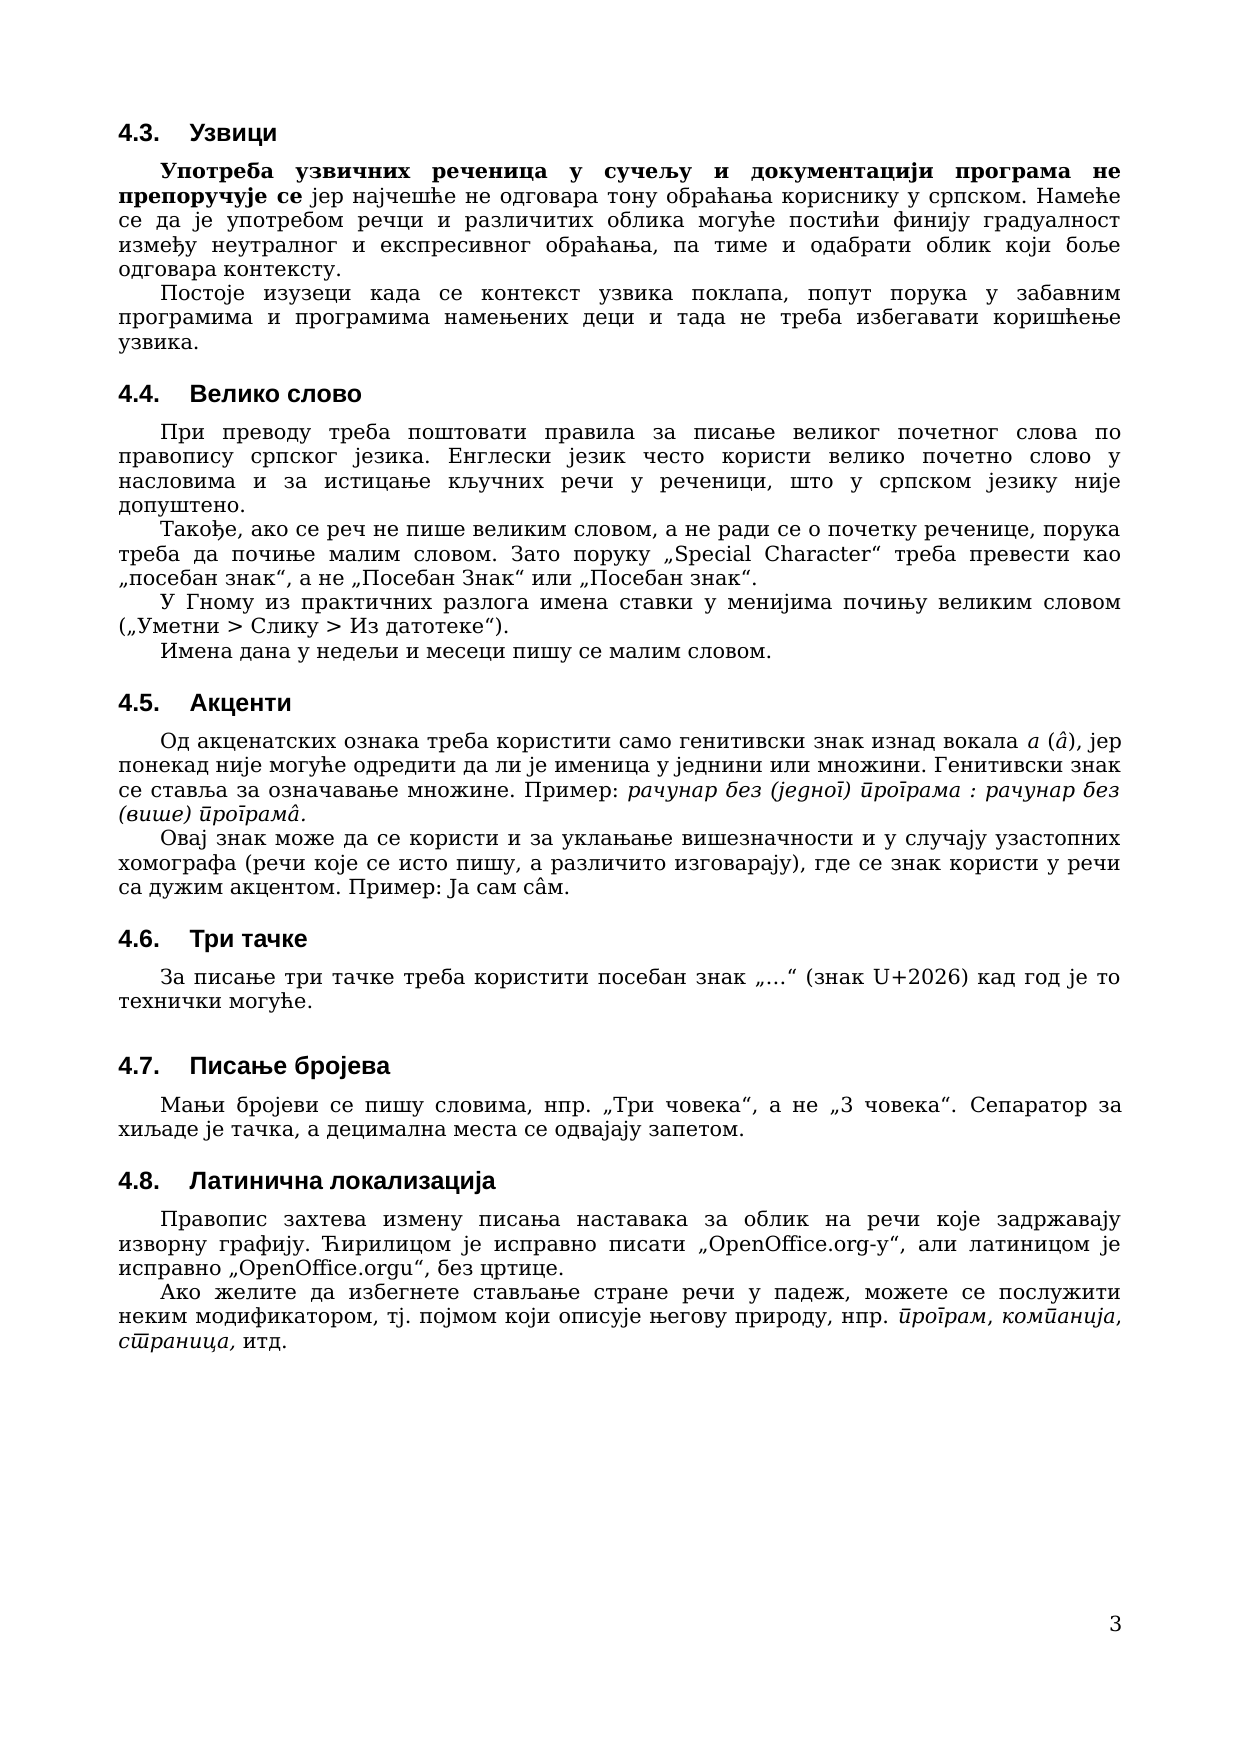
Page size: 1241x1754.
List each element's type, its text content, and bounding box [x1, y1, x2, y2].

text Од акценатских ознака треба користити само генитивски знак изнад вокала а (â), јер понекад није могуће одредити да ли је именица у једнини или множини. Генитивски знак се ставља за означавање множине. Пример: рачунар без (једног) програма : рачунар без (више) програмâ. [118, 729, 1122, 826]
subtitle Узвици [118, 118, 1122, 147]
text У Гному из практичних разлога имена ставки у менијима почињу великим словом („Уметни > Слику > Из датотеке“). [118, 590, 1122, 639]
text Такође, ако се реч не пише великим словом, а не ради се о почетку реченице, порука треба да почиње малим словом. Зато поруку „Special Character“ треба превести као „посебан знак“, а не „Посебан Знак“ или „Посебан знак“. [118, 517, 1122, 590]
subtitle Три тачке [118, 924, 1122, 953]
text Имена дана у недељи и месеци пишу се малим словом. [118, 639, 1122, 663]
text Мањи бројеви се пишу словима, нпр. „Три човека“, а не „3 човека“. Сепаратор за хиљаде је тачка, а децимална места се одвајају запетом. [118, 1093, 1122, 1141]
text Постоје изузеци када се контекст узвика поклапа, попут порука у забавним програмима и програмима намењених деци и тада не треба избегавати коришћење узвика. [118, 281, 1122, 354]
subtitle Писање бројева [118, 1051, 1122, 1080]
subtitle Латинична локализација [118, 1166, 1122, 1195]
text При преводу треба поштовати правила за писање великог почетног слова по правопису српског језика. Енглески језик често користи велико почетно слово у насловима и за истицање кључних речи у реченици, што у српском језику није допуштено. [118, 420, 1122, 517]
text Употреба узвичних реченица у сучељу и документацији програма не препоручује се јер најчешће не одговара тону обраћања кориснику у српском. Намеће се да је употребом речци и различитих облика могуће постићи финију градуалност између неутралног и експресивног обраћања, па тиме и одабрати облик који боље одговара контексту. [118, 159, 1122, 281]
text Правопис захтева измену писања наставака за облик на речи које задржавају изворну графију. Ћирилицом је исправно писати „OpenOffice.org-у“, али латиницом је исправно „OpenOffice.orgu“, без цртице. [118, 1207, 1122, 1280]
text Овај знак може да се користи и за уклањање вишезначности и у случају узастопних хомографа (речи које се исто пишу, а различито изговарају), где се знак користи у речи са дужим акцентом. Пример: Ја сам сâм. [118, 826, 1122, 899]
subtitle Акценти [118, 688, 1122, 717]
subtitle Велико слово [118, 379, 1122, 408]
text За писање три тачке треба користити посебан знак „…“ (знак U+2026) кад год је то технички могуће. [118, 965, 1122, 1014]
text Ако желите да избегнете стављање стране речи у падеж, можете се послужити неким модификатором, тј. појмом који описује његову природу, нпр. програм, компанија, страница, итд. [118, 1280, 1122, 1353]
